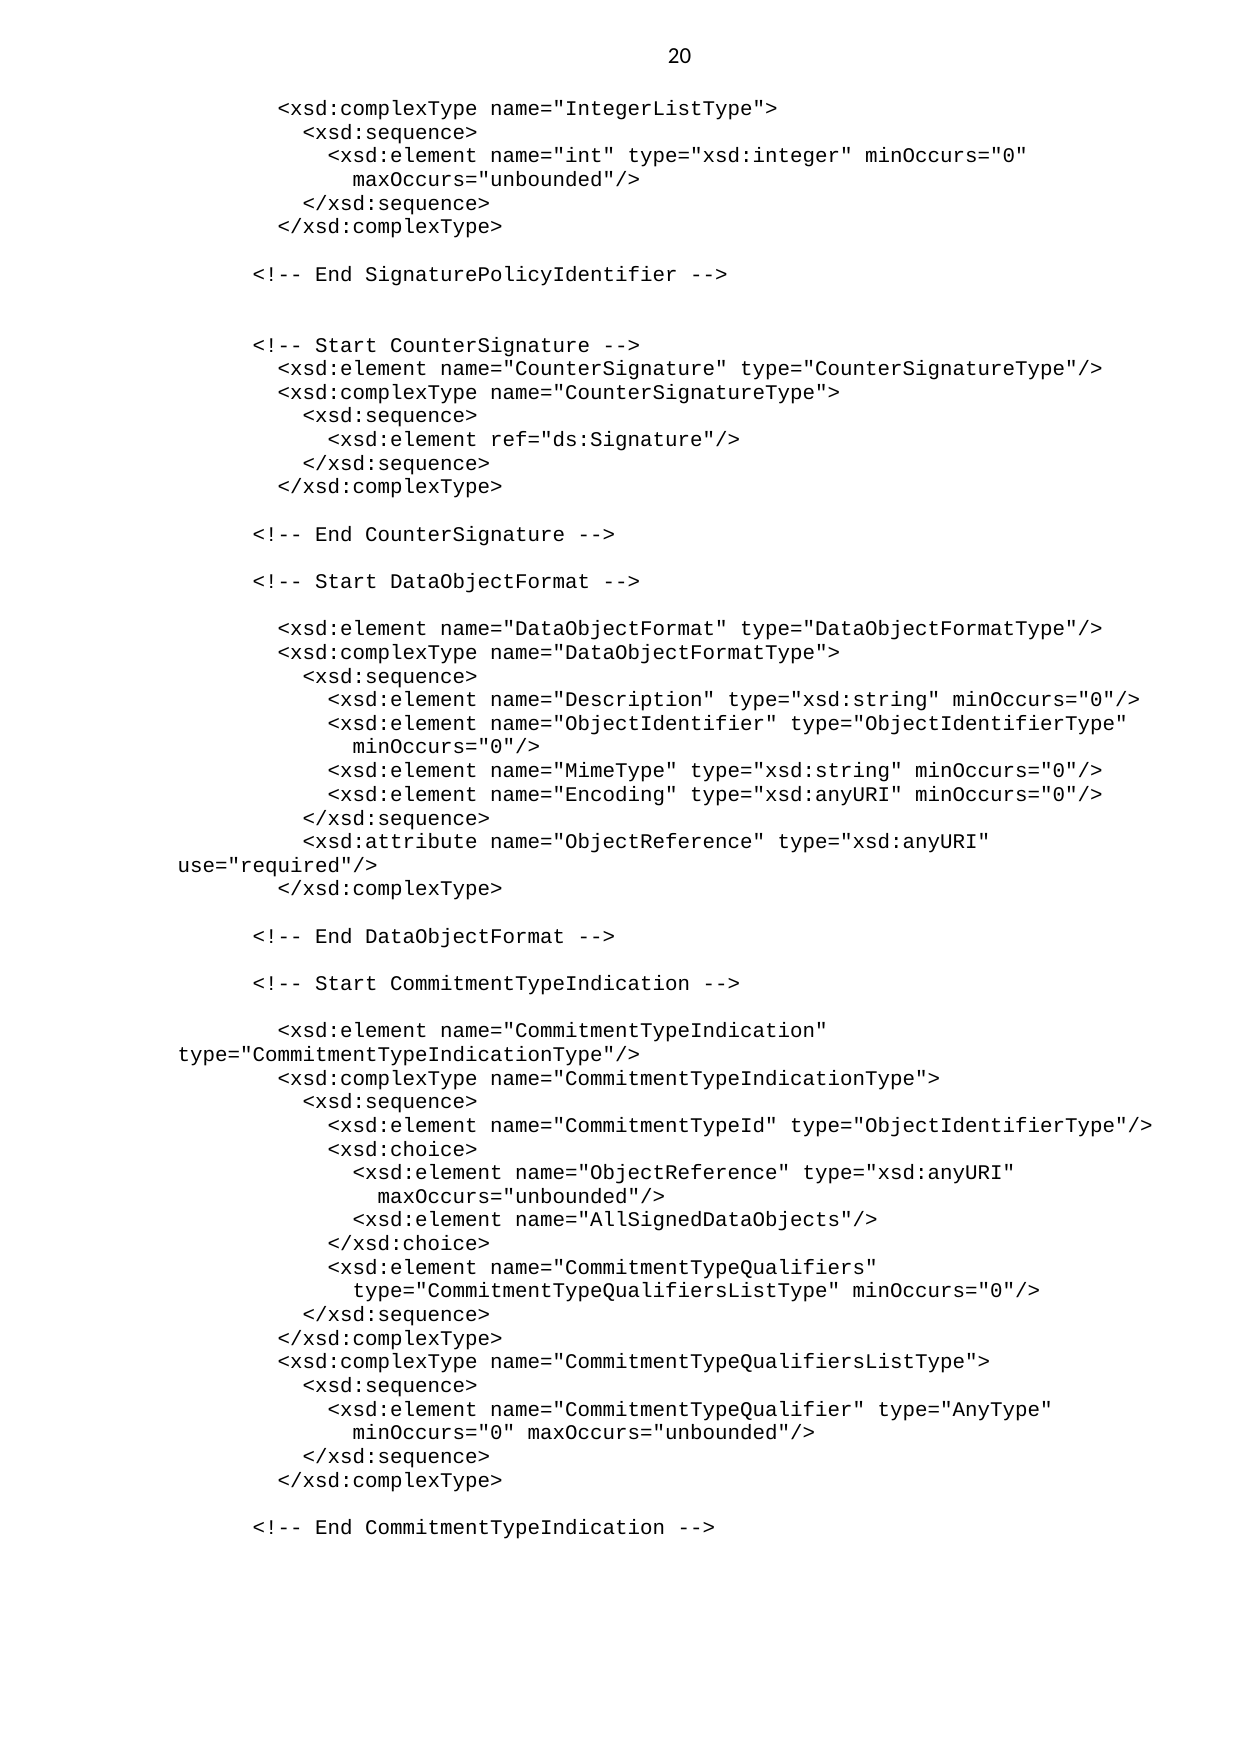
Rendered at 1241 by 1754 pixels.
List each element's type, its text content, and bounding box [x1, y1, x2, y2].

text </xsd:sequence> [177, 807, 1181, 831]
text <xsd:complexType name="DataObjectFormatType"> [177, 642, 1181, 666]
text <xsd:element name="MimeType" type="xsd:string" minOccurs="0"/> [177, 760, 1181, 784]
text </xsd:sequence> [177, 453, 1181, 476]
text <!-- End CommitmentTypeIndication --> [177, 1517, 1181, 1541]
text minOccurs="0" maxOccurs="unbounded"/> [177, 1422, 1181, 1446]
text </xsd:complexType> [177, 1328, 1181, 1351]
text <xsd:complexType name="CounterSignatureType"> [177, 382, 1181, 406]
text <xsd:element name="Encoding" type="xsd:anyURI" minOccurs="0"/> [177, 784, 1181, 807]
text maxOccurs="unbounded"/> [177, 1186, 1181, 1209]
text <xsd:sequence> [177, 1091, 1181, 1115]
text </xsd:complexType> [177, 476, 1181, 500]
text <xsd:element ref="ds:Signature"/> [177, 429, 1181, 453]
text <!-- Start DataObjectFormat --> [177, 571, 1181, 595]
text <xsd:element name="CommitmentTypeQualifier" type="AnyType" [177, 1399, 1181, 1422]
text <!-- Start CounterSignature --> [177, 334, 1181, 358]
text <!-- End CounterSignature --> [177, 524, 1181, 547]
text <!-- Start CommitmentTypeIndication --> [177, 973, 1181, 997]
text maxOccurs="unbounded"/> [177, 169, 1181, 193]
text </xsd:choice> [177, 1233, 1181, 1257]
text <!-- End DataObjectFormat --> [177, 926, 1181, 949]
text <xsd:element name="CommitmentTypeIndication" type="CommitmentTypeIndicationType"/> [177, 1020, 1181, 1068]
text </xsd:sequence> [177, 1304, 1181, 1328]
text <xsd:choice> [177, 1138, 1181, 1162]
text type="CommitmentTypeQualifiersListType" minOccurs="0"/> [177, 1280, 1181, 1304]
text <xsd:element name="CommitmentTypeId" type="ObjectIdentifierType"/> [177, 1115, 1181, 1138]
text <!-- End SignaturePolicyIdentifier --> [177, 264, 1181, 287]
text </xsd:complexType> [177, 878, 1181, 902]
text <xsd:element name="Description" type="xsd:string" minOccurs="0"/> [177, 689, 1181, 713]
text </xsd:complexType> [177, 1469, 1181, 1493]
text <xsd:element name="int" type="xsd:integer" minOccurs="0" [177, 145, 1181, 169]
text <xsd:element name="CommitmentTypeQualifiers" [177, 1257, 1181, 1280]
text <xsd:complexType name="CommitmentTypeIndicationType"> [177, 1068, 1181, 1091]
text <xsd:sequence> [177, 406, 1181, 429]
text </xsd:sequence> [177, 193, 1181, 216]
text </xsd:complexType> [177, 216, 1181, 240]
text <xsd:attribute name="ObjectReference" type="xsd:anyURI" use="required"/> [177, 831, 1181, 878]
text <xsd:sequence> [177, 666, 1181, 689]
text <xsd:sequence> [177, 1375, 1181, 1399]
text <xsd:complexType name="CommitmentTypeQualifiersListType"> [177, 1351, 1181, 1375]
text </xsd:sequence> [177, 1446, 1181, 1469]
text <xsd:element name="ObjectIdentifier" type="ObjectIdentifierType" [177, 713, 1181, 737]
text <xsd:sequence> [177, 122, 1181, 145]
text <xsd:element name="AllSignedDataObjects"/> [177, 1209, 1181, 1233]
text <xsd:complexType name="IntegerListType"> [177, 98, 1181, 122]
text <xsd:element name="CounterSignature" type="CounterSignatureType"/> [177, 358, 1181, 382]
text minOccurs="0"/> [177, 737, 1181, 760]
text <xsd:element name="ObjectReference" type="xsd:anyURI" [177, 1162, 1181, 1186]
text <xsd:element name="DataObjectFormat" type="DataObjectFormatType"/> [177, 618, 1181, 642]
